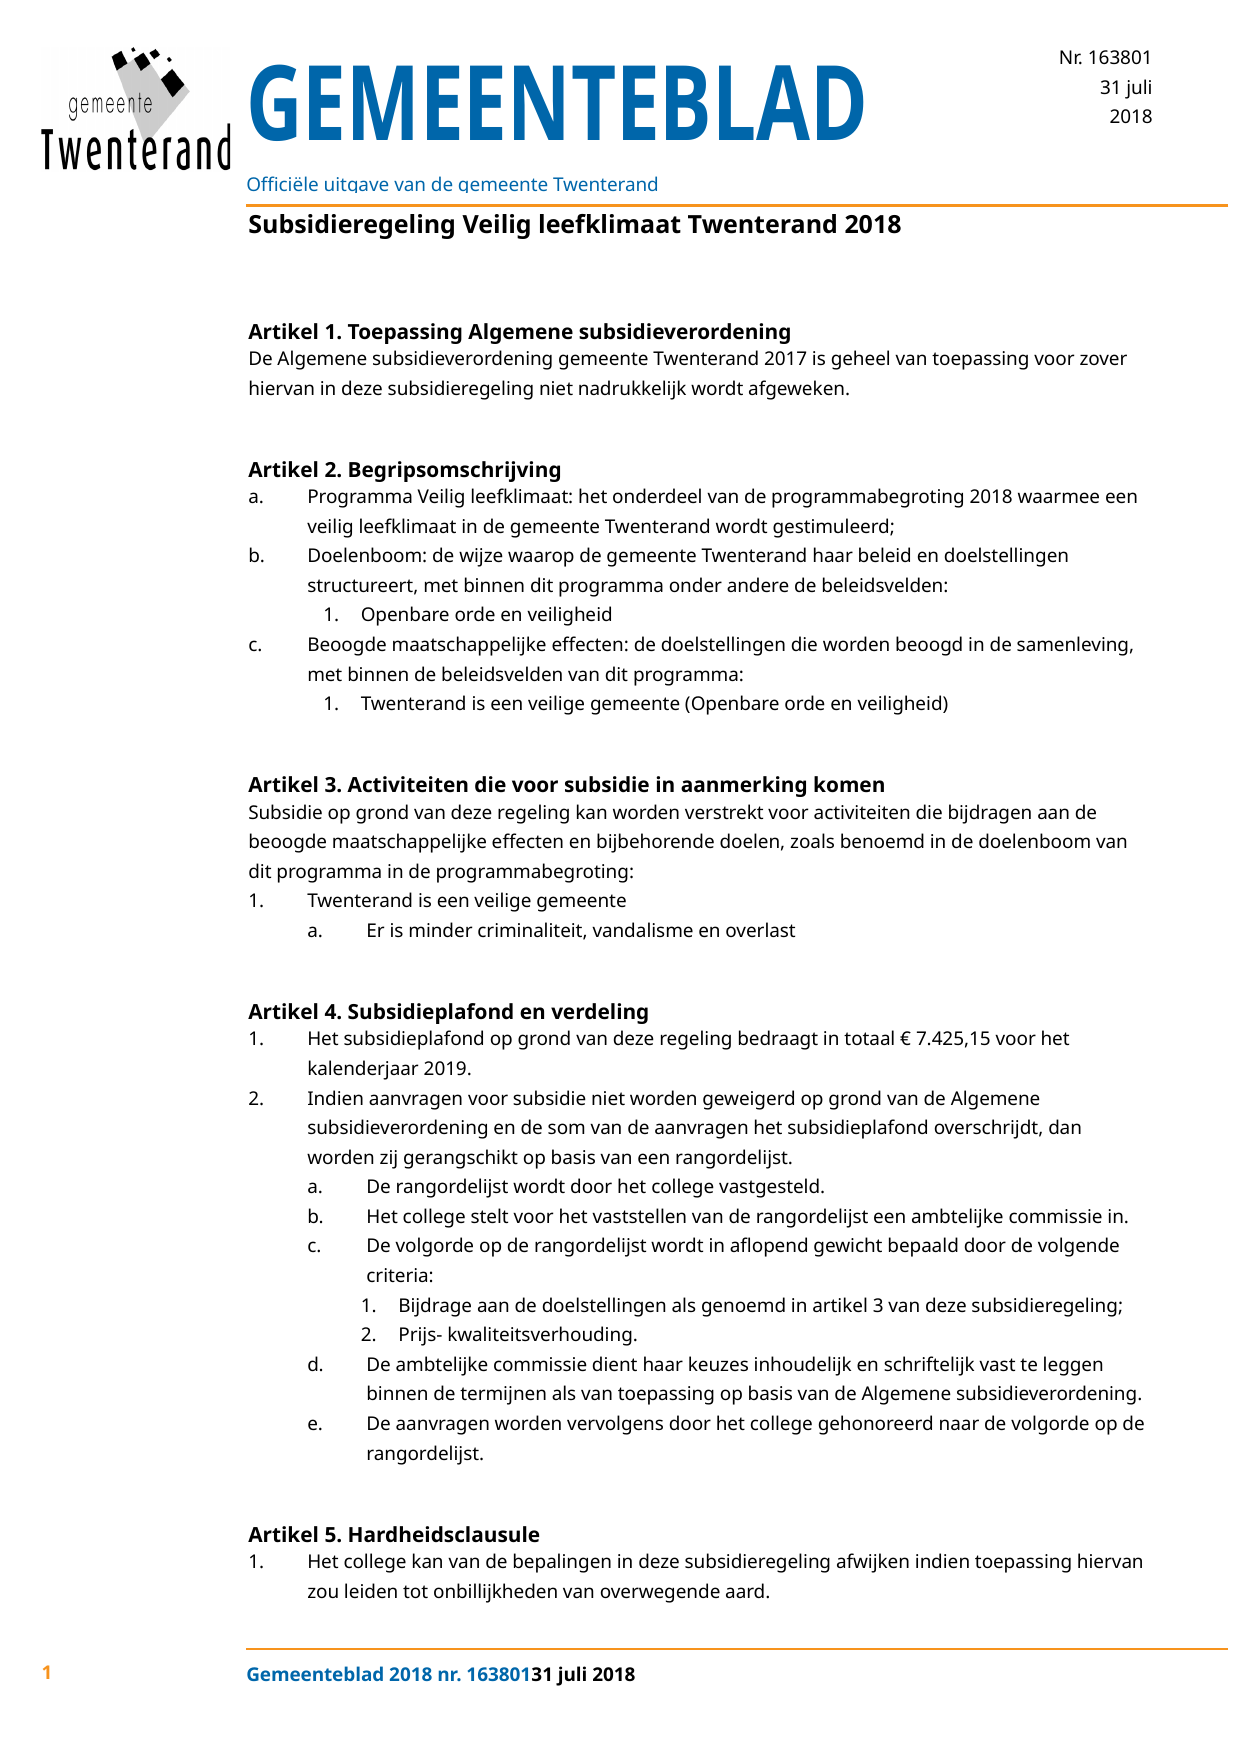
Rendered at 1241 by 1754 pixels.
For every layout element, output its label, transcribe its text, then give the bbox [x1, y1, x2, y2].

list Het subsidieplafond op grond van deze regeling bedraagt in totaal € 7.425,15 voor het kalenderjaar 2019. [248, 1026, 1152, 1081]
text Artikel 1. Toepassing Algemene subsidieverordening [248, 317, 1152, 345]
list Openbare orde en veiligheid [323, 602, 1152, 627]
list Het college stelt voor het vaststellen van de rangordelijst een ambtelijke commissie in. [307, 1203, 1152, 1229]
text Artikel 4. Subsidieplafond en verdeling [248, 997, 1152, 1026]
list De ambtelijke commissie dient haar keuzes inhoudelijk en schriftelijk vast te leggen binnen de termijnen als van toepassing op basis van de Algemene subsidieverordening. [307, 1351, 1152, 1406]
list Programma Veilig leefklimaat: het onderdeel van de programmabegroting 2018 waarmee een veilig leefklimaat in de gemeente Twenterand wordt gestimuleerd; [248, 483, 1152, 539]
list Er is minder criminaliteit, vandalisme en overlast [307, 917, 1152, 943]
list Het college kan van de bepalingen in deze subsidieregeling afwijken indien toepassing hiervan zou leiden tot onbillijkheden van overwegende aard. [248, 1548, 1152, 1603]
text De Algemene subsidieverordening gemeente Twenterand 2017 is geheel van toepassing voor zover hiervan in deze subsidieregeling niet nadrukkelijk wordt afgeweken. [248, 345, 1152, 401]
list Bijdrage aan de doelstellingen als genoemd in artikel 3 van deze subsidieregeling; [361, 1292, 1152, 1318]
text Artikel 2. Begripsomschrijving [248, 455, 1152, 483]
text Subsidieregeling Veilig leefklimaat Twenterand 2018 [248, 207, 1152, 241]
list Prijs- kwaliteitsverhouding. [361, 1321, 1152, 1347]
list De rangordelijst wordt door het college vastgesteld. [307, 1173, 1152, 1199]
list Twenterand is een veilige gemeente [248, 888, 1152, 913]
text Subsidie op grond van deze regeling kan worden verstrekt voor activiteiten die bijdragen aan de beoogde maatschappelijke effecten en bijbehorende doelen, zoals benoemd in de doelenboom van dit programma in de programmabegroting: [248, 799, 1152, 884]
list Indien aanvragen voor subsidie niet worden geweigerd op grond van de Algemene subsidieverordening en de som van de aanvragen het subsidieplafond overschrijdt, dan worden zij gerangschikt op basis van een rangordelijst. [248, 1085, 1152, 1170]
picture [41, 47, 231, 172]
list Doelenboom: de wijze waarop de gemeente Twenterand haar beleid en doelstellingen structureert, met binnen dit programma onder andere de beleidsvelden: [248, 542, 1152, 598]
list Beoogde maatschappelijke effecten: de doelstellingen die worden beoogd in de samenleving, met binnen de beleidsvelden van dit programma: [248, 631, 1152, 687]
text Artikel 3. Activiteiten die voor subsidie in aanmerking komen [248, 770, 1152, 799]
list De aanvragen worden vervolgens door het college gehonoreerd naar de volgorde op de rangordelijst. [307, 1410, 1152, 1466]
text Artikel 5. Hardheidsclausule [248, 1520, 1152, 1548]
list Twenterand is een veilige gemeente (Openbare orde en veiligheid) [323, 690, 1152, 716]
list De volgorde op de rangordelijst wordt in aflopend gewicht bepaald door de volgende criteria: [307, 1233, 1152, 1288]
